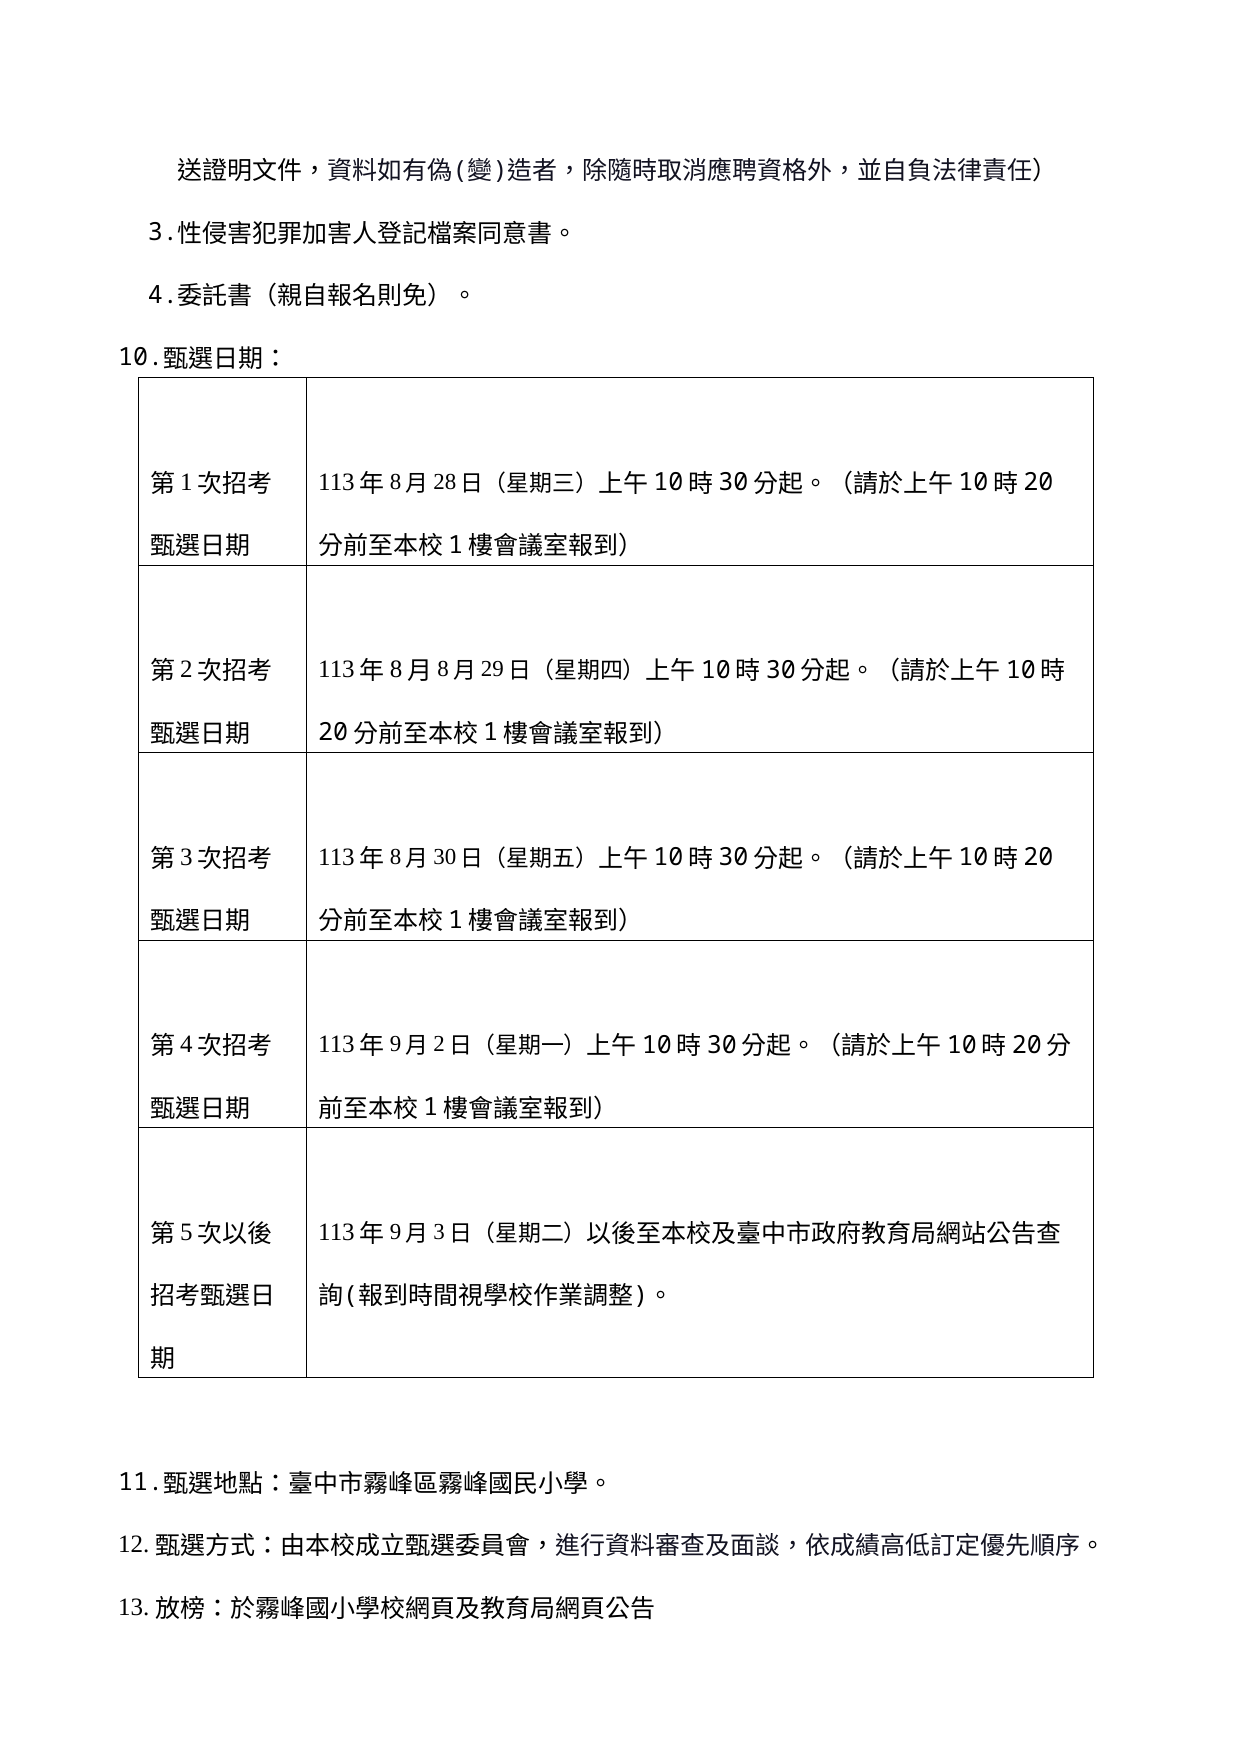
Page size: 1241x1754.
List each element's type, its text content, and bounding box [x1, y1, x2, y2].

table_header 113年8月28日（星期三）上午10時30分起。（請於上午10時20分前至本校1樓會議室報到） [307, 378, 1093, 564]
list 送證明文件，資料如有偽(變)造者，除隨時取消應聘資格外，並自負法律責任） [148, 127, 1152, 189]
list 甄選地點：臺中市霧峰區霧峰國民小學。 [118, 1439, 1152, 1502]
table_cell 第2次招考甄選日期 [139, 566, 306, 752]
list 甄選方式：由本校成立甄選委員會，進行資料審查及面談，依成績高低訂定優先順序。 [118, 1502, 1152, 1564]
list 放榜：於霧峰國小學校網頁及教育局網頁公告 [118, 1564, 1152, 1627]
table_header 第1次招考甄選日期 [139, 378, 306, 564]
table_cell 第5次以後招考甄選日期 [139, 1128, 306, 1377]
list 性侵害犯罪加害人登記檔案同意書。 [148, 189, 1152, 252]
list 甄選日期： [118, 314, 1152, 377]
table_cell 113年9月3日（星期二）以後至本校及臺中市政府教育局網站公告查詢(報到時間視學校作業調整)。 [307, 1128, 1093, 1377]
table_cell 第4次招考甄選日期 [139, 941, 306, 1127]
table_cell 113年9月2日（星期一）上午10時30分起。（請於上午10時20分前至本校1樓會議室報到） [307, 941, 1093, 1127]
table_cell 113年8月30日（星期五）上午10時30分起。（請於上午10時20分前至本校1樓會議室報到） [307, 753, 1093, 939]
list 委託書（親自報名則免）。 [148, 252, 1152, 314]
table_cell 113年8月8月29日（星期四）上午10時30分起。（請於上午10時20分前至本校1樓會議室報到） [307, 566, 1093, 752]
table_cell 第3次招考甄選日期 [139, 753, 306, 939]
